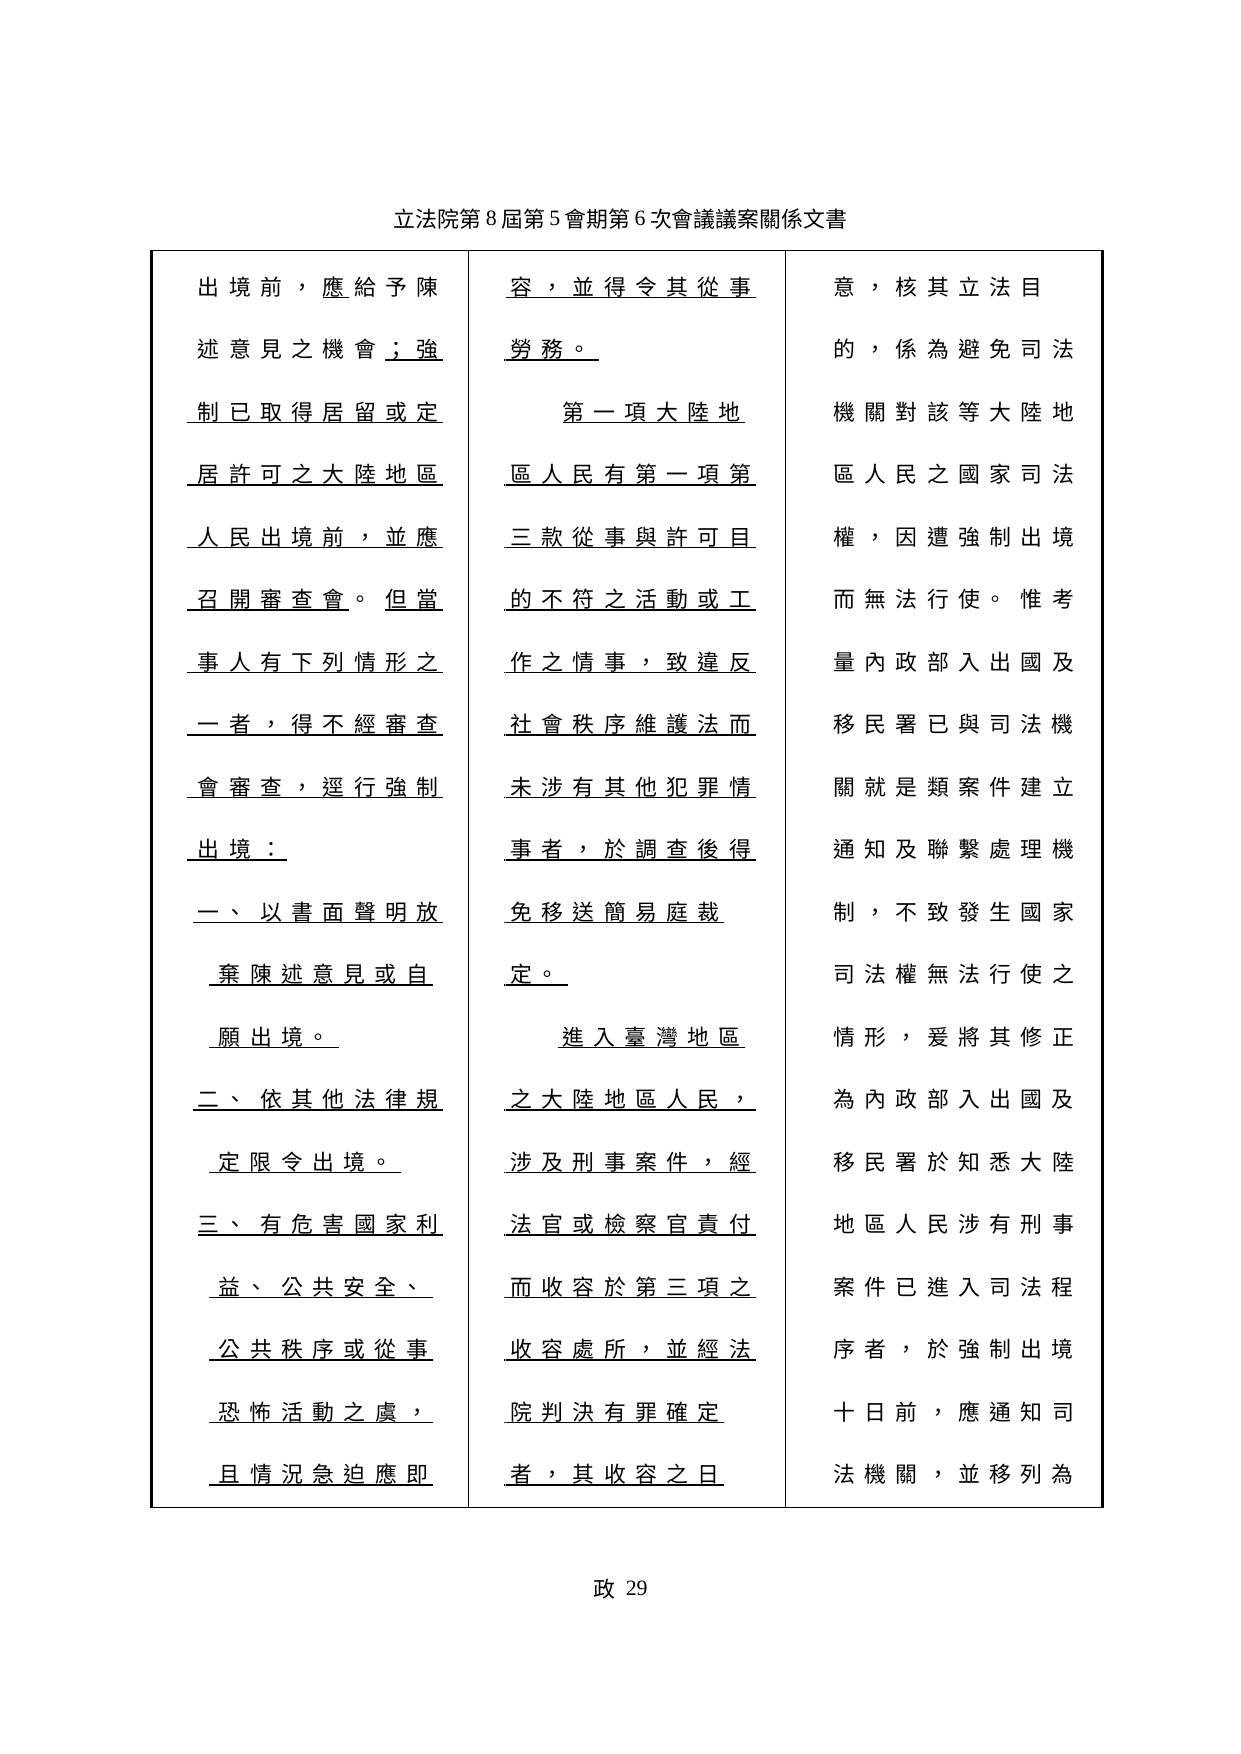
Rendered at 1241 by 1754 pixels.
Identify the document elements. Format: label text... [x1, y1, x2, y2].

table_cell 出境前，應給予陳述意見之機會；強制已取得居留或定居許可之大陸地區人民出境前，並應召開審查會。但當事人有下列情形之一者，得不經審查會審查，逕行強制出境： 一、以書面聲明放棄陳述意見或自願出境。 二、依其他法律規定限令出境。 三、有危害國家利益、公共安全、公共秩序或從事恐怖活動之虞，且情況急迫應即 [153, 251, 468, 1507]
table_cell 容，並得令其從事勞務。 第一項大陸地區人民有第一項第三款從事與許可目的不符之活動或工作之情事，致違反社會秩序維護法而未涉有其他犯罪情事者，於調查後得免移送簡易庭裁定。 進入臺灣地區之大陸地區人民，涉及刑事案件，經法官或檢察官責付而收容於第三項之收容處所，並經法院判決有罪確定者，其收容之日 [469, 251, 785, 1507]
table_cell 意，核其立法目的，係為避免司法機關對該等大陸地區人民之國家司法權，因遭強制出境而無法行使。惟考量內政部入出國及移民署已與司法機關就是類案件建立通知及聯繫處理機制，不致發生國家司法權無法行使之情形，爰將其修正為內政部入出國及移民署於知悉大陸地區人民涉有刑事案件已進入司法程序者，於強制出境十日前，應通知司法機關，並移列為 [786, 251, 1101, 1507]
